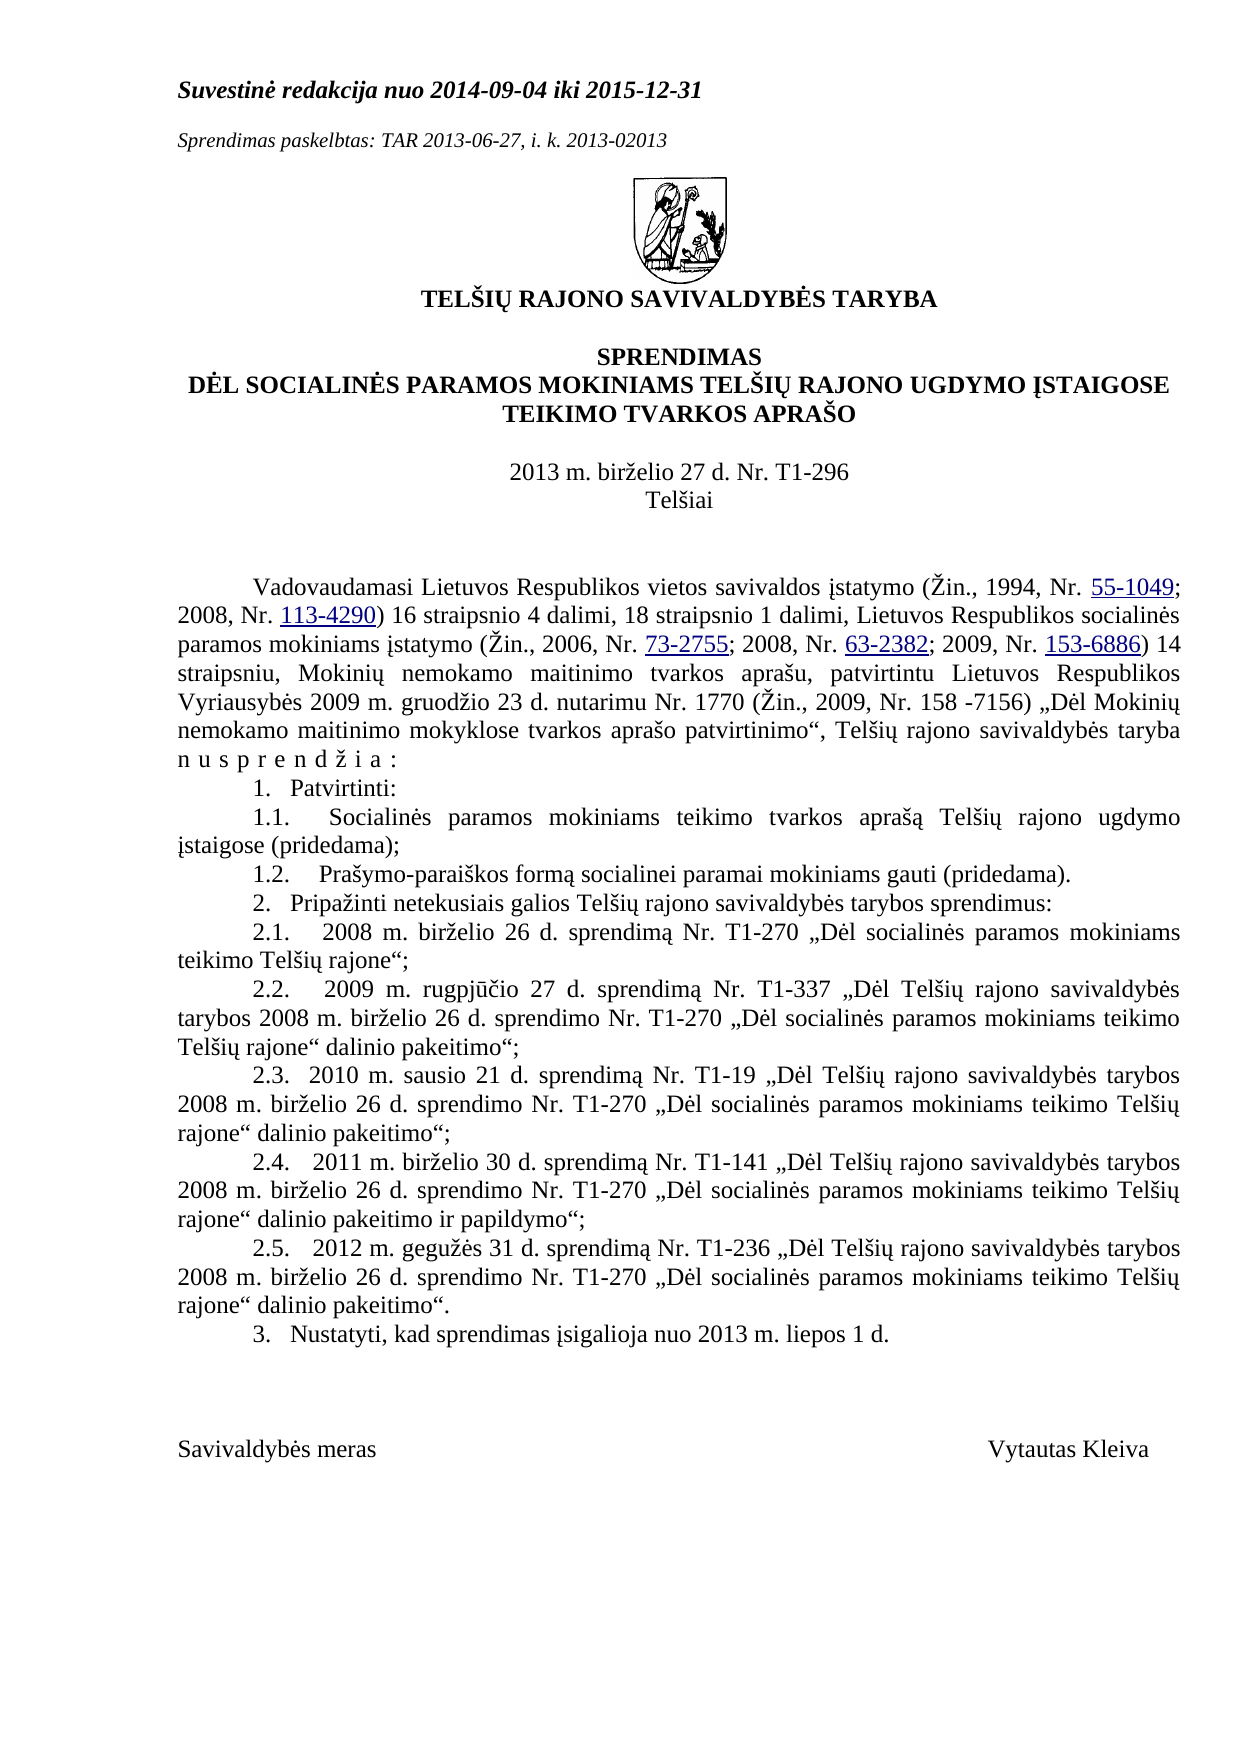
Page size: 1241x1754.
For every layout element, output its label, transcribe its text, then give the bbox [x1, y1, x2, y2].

text Telšiai [177, 485, 1181, 514]
text 2013 m. birželio 27 d. Nr. T1-296 [177, 457, 1181, 485]
text Sprendimas paskelbtas: TAR 2013-06-27, i. k. 2013-02013 [177, 128, 1181, 152]
text 1. Patvirtinti: [177, 773, 1181, 802]
text 2. Pripažinti netekusiais galios Telšių rajono savivaldybės tarybos sprendimus: [177, 888, 1181, 917]
text 2.2. 2009 m. rugpjūčio 27 d. sprendimą Nr. T1-337 „Dėl Telšių rajono savivaldybės tarybos 2008 m. birželio 26 d. sprendimo Nr. T1-270 „Dėl socialinės paramos mokiniams teikimo Telšių rajone“ dalinio pakeitimo“; [177, 974, 1181, 1060]
text DĖL SOCIALINĖS PARAMOS MOKINIAMS TELŠIŲ RAJONO UGDYMO ĮSTAIGOSE TEIKIMO TVARKOS APRAŠO [177, 370, 1181, 428]
text SPRENDIMAS [177, 342, 1181, 370]
text TELŠIŲ RAJONO SAVIVALDYBĖS TARYBA [177, 284, 1181, 313]
text Suvestinė redakcija nuo 2014-09-04 iki 2015-12-31 [177, 75, 1181, 104]
text Vadovaudamasi Lietuvos Respublikos vietos savivaldos įstatymo (Žin., 1994, Nr. 55-1049; 2008, Nr. 113-4290) 16 straipsnio 4 dalimi, 18 straipsnio 1 dalimi, Lietuvos Respublikos socialinės paramos mokiniams įstatymo (Žin., 2006, Nr. 73-2755; 2008, Nr. 63-2382; 2009, Nr. 153-6886) 14 straipsniu, Mokinių nemokamo maitinimo tvarkos aprašu, patvirtintu Lietuvos Respublikos Vyriausybės 2009 m. gruodžio 23 d. nutarimu Nr. 1770 (Žin., 2009, Nr. 158 -7156) „Dėl Mokinių nemokamo maitinimo mokyklose tvarkos aprašo patvirtinimo“, Telšių rajono savivaldybės taryba nusprendžia: [177, 572, 1181, 773]
text 2.3. 2010 m. sausio 21 d. sprendimą Nr. T1-19 „Dėl Telšių rajono savivaldybės tarybos 2008 m. birželio 26 d. sprendimo Nr. T1-270 „Dėl socialinės paramos mokiniams teikimo Telšių rajone“ dalinio pakeitimo“; [177, 1060, 1181, 1147]
text 3. Nustatyti, kad sprendimas įsigalioja nuo 2013 m. liepos 1 d. [177, 1319, 1181, 1348]
text 1.1. Socialinės paramos mokiniams teikimo tvarkos aprašą Telšių rajono ugdymo įstaigose (pridedama); [177, 802, 1181, 859]
text 1.2. Prašymo-paraiškos formą socialinei paramai mokiniams gauti (pridedama). [177, 859, 1181, 888]
text 2.1. 2008 m. birželio 26 d. sprendimą Nr. T1-270 „Dėl socialinės paramos mokiniams teikimo Telšių rajone“; [177, 917, 1181, 974]
text 2.4. 2011 m. birželio 30 d. sprendimą Nr. T1-141 „Dėl Telšių rajono savivaldybės tarybos 2008 m. birželio 26 d. sprendimo Nr. T1-270 „Dėl socialinės paramos mokiniams teikimo Telšių rajone“ dalinio pakeitimo ir papildymo“; [177, 1147, 1181, 1233]
text 2.5. 2012 m. gegužės 31 d. sprendimą Nr. T1-236 „Dėl Telšių rajono savivaldybės tarybos 2008 m. birželio 26 d. sprendimo Nr. T1-270 „Dėl socialinės paramos mokiniams teikimo Telšių rajone“ dalinio pakeitimo“. [177, 1233, 1181, 1319]
text Savivaldybės meras Vytautas Kleiva [177, 1434, 1181, 1463]
